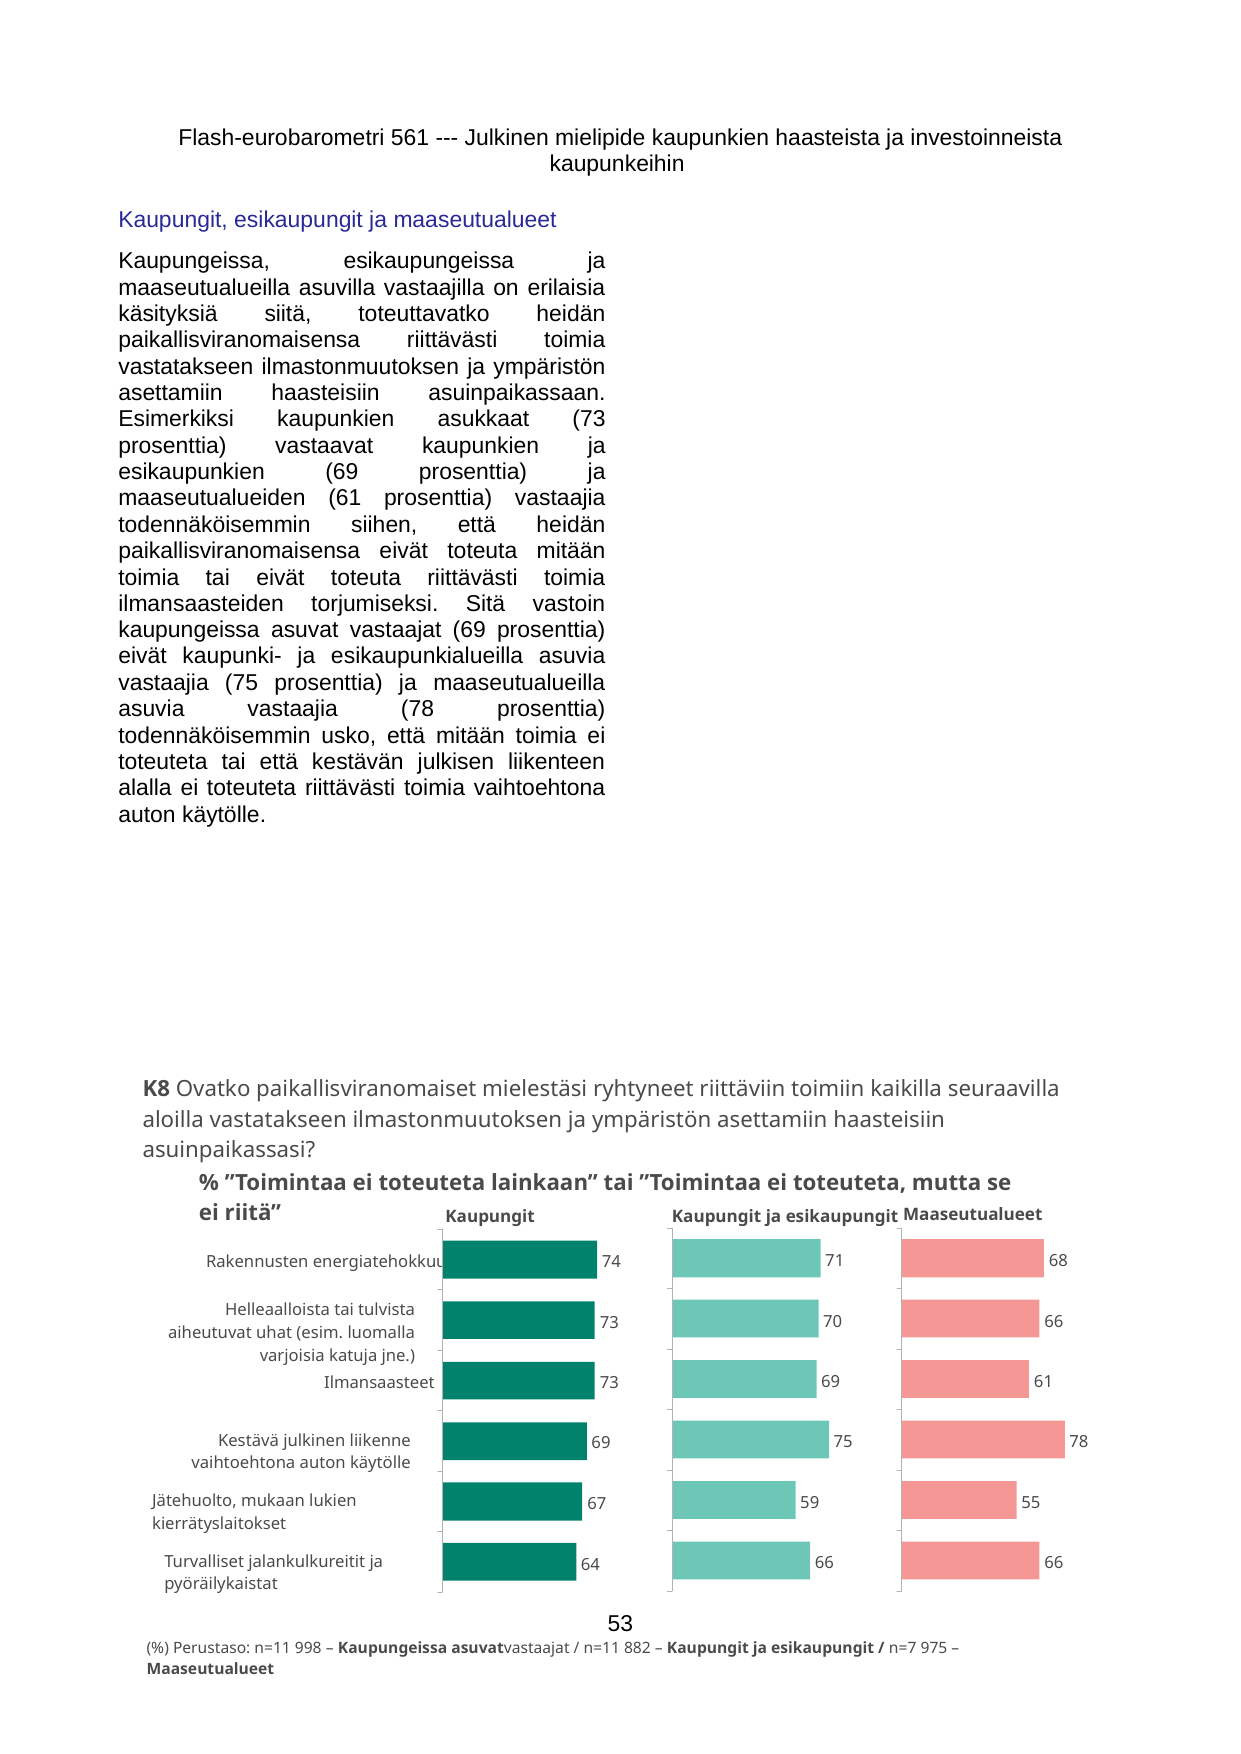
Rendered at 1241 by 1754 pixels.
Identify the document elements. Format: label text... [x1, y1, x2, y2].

text Kaupungeissa, esikaupungeissa ja maaseutualueilla asuvilla vastaajilla on erilaisia käsityksiä siitä, toteuttavatko heidän paikallisviranomaisensa riittävästi toimia vastatakseen ilmastonmuutoksen ja ympäristön asettamiin haasteisiin asuinpaikassaan. Esimerkiksi kaupunkien asukkaat (73 prosenttia) vastaavat kaupunkien ja esikaupunkien (69 prosenttia) ja maaseutualueiden (61 prosenttia) vastaajia todennäköisemmin siihen, että heidän paikallisviranomaisensa eivät toteuta mitään toimia tai eivät toteuta riittävästi toimia ilmansaasteiden torjumiseksi. Sitä vastoin kaupungeissa asuvat vastaajat (69 prosenttia) eivät kaupunki- ja esikaupunkialueilla asuvia vastaajia (75 prosenttia) ja maaseutualueilla asuvia vastaajia (78 prosenttia) todennäköisemmin usko, että mitään toimia ei toteuteta tai että kestävän julkisen liikenteen alalla ei toteuteta riittävästi toimia vaihtoehtona auton käytölle. [118, 247, 605, 827]
text Kaupungit, esikaupungit ja maaseutualueet [118, 206, 605, 233]
